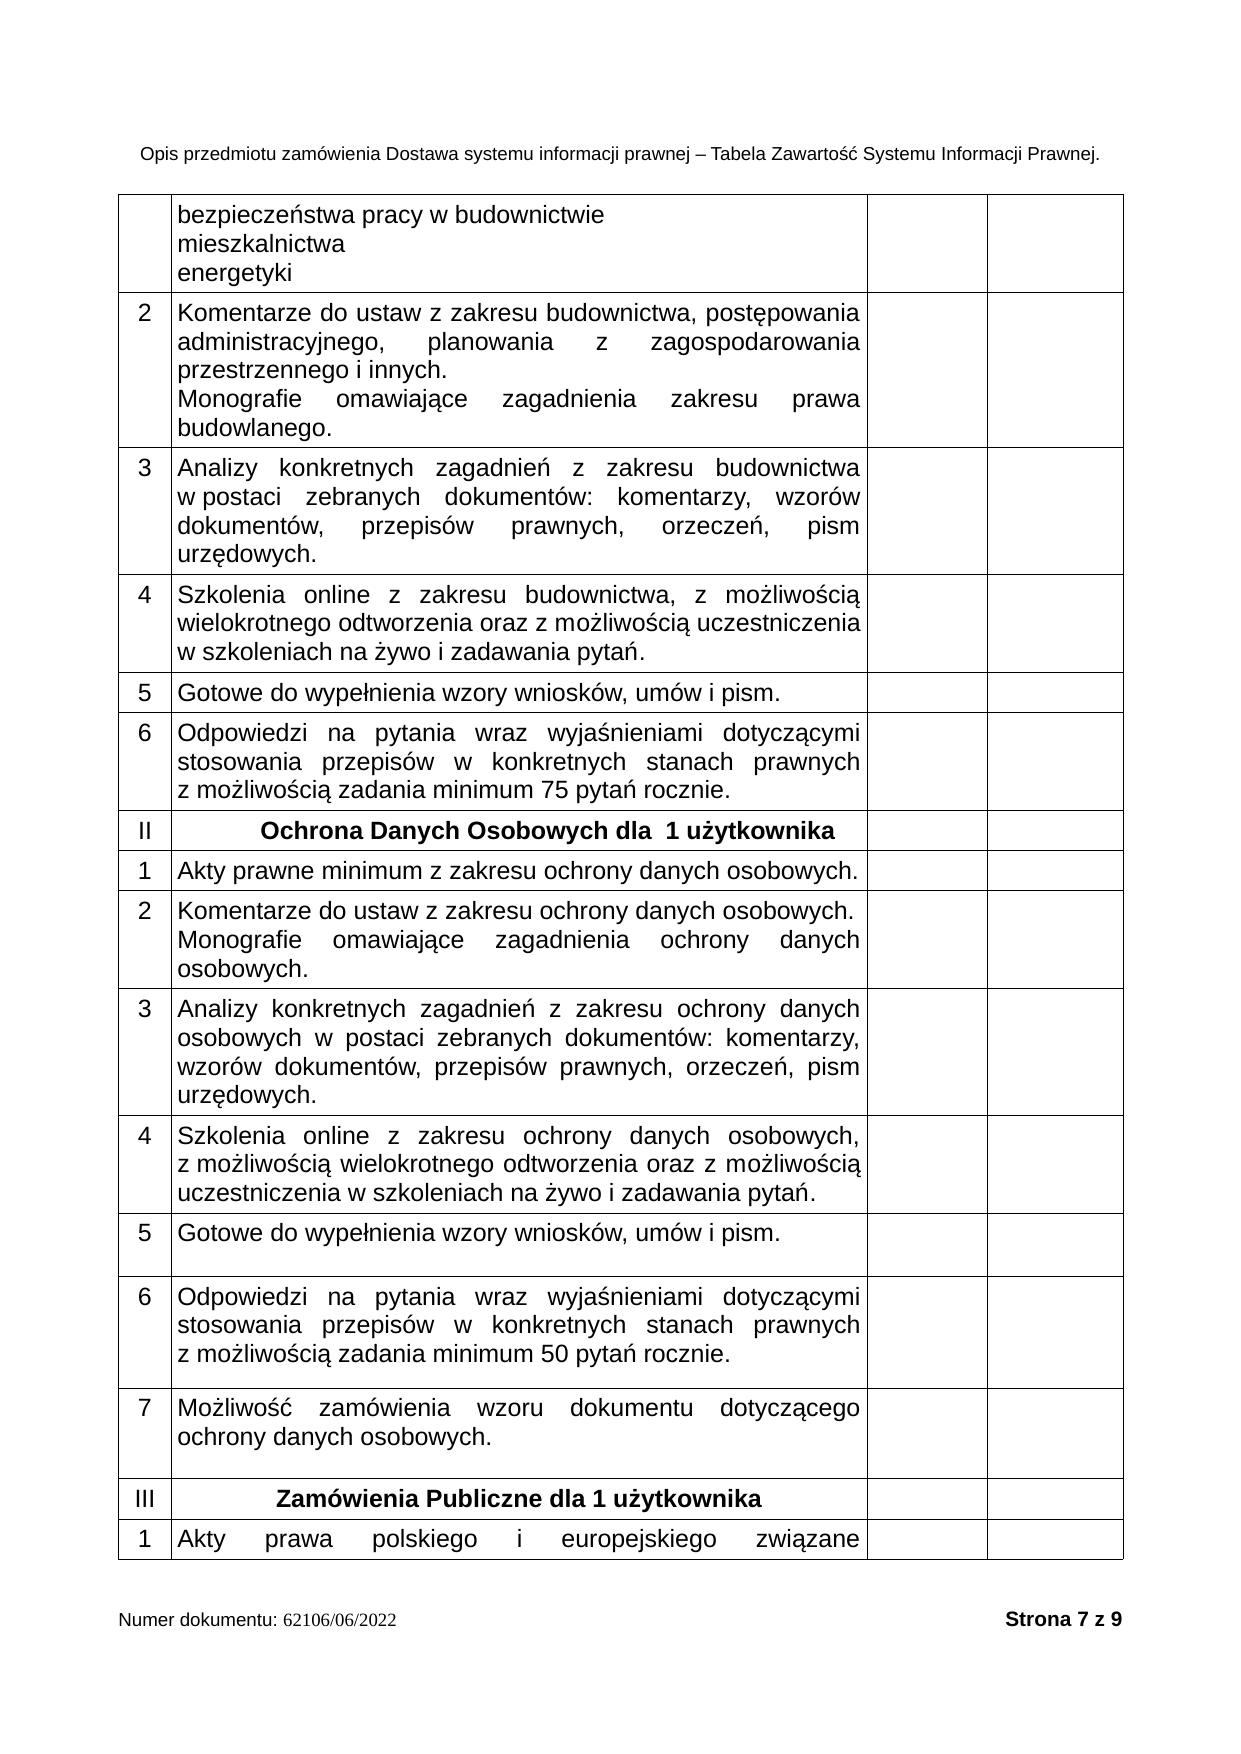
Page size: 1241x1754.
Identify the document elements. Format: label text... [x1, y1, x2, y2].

table_cell 5 [119, 1214, 171, 1276]
table_cell [988, 673, 1123, 712]
table_cell [868, 575, 987, 672]
table_cell [988, 1214, 1123, 1276]
table_cell Gotowe do wypełnienia wzory wniosków, umów i pism. [172, 673, 867, 712]
table_cell [868, 1479, 987, 1518]
table_cell [988, 293, 1123, 447]
table_cell 4 [119, 575, 171, 672]
table_cell [868, 293, 987, 447]
table_cell Możliwość zamówienia wzoru dokumentu dotyczącego ochrony danych osobowych. [172, 1389, 867, 1478]
table_cell 5 [119, 673, 171, 712]
table_cell Odpowiedzi na pytania wraz wyjaśnieniami dotyczącymi stosowania przepisów w konkretnych stanach prawnych z możliwością zadania minimum 50 pytań rocznie. [172, 1277, 867, 1388]
table_cell Ochrona Danych Osobowych dla 1 użytkownika [172, 811, 867, 850]
table_cell [988, 448, 1123, 574]
table_cell 2 [119, 293, 171, 447]
table_cell Komentarze do ustaw z zakresu budownictwa, postępowania administracyjnego, planowania z zagospodarowania przestrzennego i innych. Monografie omawiające zagadnienia zakresu prawa budowlanego. [172, 293, 867, 447]
table_cell [988, 1389, 1123, 1478]
table_cell Gotowe do wypełnienia wzory wniosków, umów i pism. [172, 1214, 867, 1276]
table_cell 6 [119, 713, 171, 810]
table_cell [868, 673, 987, 712]
table_cell 1 [119, 1520, 171, 1559]
table_cell [868, 713, 987, 810]
table_cell [988, 989, 1123, 1115]
table_cell [868, 1116, 987, 1213]
table_cell [988, 811, 1123, 850]
table_cell [988, 575, 1123, 672]
table_cell 6 [119, 1277, 171, 1388]
table_cell [868, 1520, 987, 1559]
table_cell [868, 1277, 987, 1388]
table_cell [868, 811, 987, 850]
table_cell [988, 195, 1123, 292]
table_cell Akty prawne minimum z zakresu ochrony danych osobowych. [172, 851, 867, 890]
table_cell 7 [119, 1389, 171, 1478]
table_cell 2 [119, 891, 171, 988]
table_cell Komentarze do ustaw z zakresu ochrony danych osobowych. Monografie omawiające zagadnienia ochrony danych osobowych. [172, 891, 867, 988]
table_cell [988, 1520, 1123, 1559]
table_cell [868, 1214, 987, 1276]
table_cell [868, 891, 987, 988]
table_cell [868, 1389, 987, 1478]
table_cell [119, 195, 171, 292]
table_cell Odpowiedzi na pytania wraz wyjaśnieniami dotyczącymi stosowania przepisów w konkretnych stanach prawnych z możliwością zadania minimum 75 pytań rocznie. [172, 713, 867, 810]
table_cell [988, 1479, 1123, 1518]
table_cell [868, 195, 987, 292]
table_cell [868, 448, 987, 574]
table_cell Zamówienia Publiczne dla 1 użytkownika [172, 1479, 867, 1518]
table_cell 1 [119, 851, 171, 890]
table_cell Analizy konkretnych zagadnień z zakresu ochrony danych osobowych w postaci zebranych dokumentów: komentarzy, wzorów dokumentów, przepisów prawnych, orzeczeń, pism urzędowych. [172, 989, 867, 1115]
table_cell Szkolenia online z zakresu ochrony danych osobowych, z możliwością wielokrotnego odtworzenia oraz z możliwością uczestniczenia w szkoleniach na żywo i zadawania pytań. [172, 1116, 867, 1213]
table_cell [868, 851, 987, 890]
table_cell [868, 989, 987, 1115]
table_cell Szkolenia online z zakresu budownictwa, z możliwością wielokrotnego odtworzenia oraz z możliwością uczestniczenia w szkoleniach na żywo i zadawania pytań. [172, 575, 867, 672]
table_cell 3 [119, 448, 171, 574]
table_cell II [119, 811, 171, 850]
table_cell bezpieczeństwa pracy w budownictwie mieszkalnictwa energetyki [172, 195, 867, 292]
table_cell 4 [119, 1116, 171, 1213]
table_cell [988, 1277, 1123, 1388]
table_cell [988, 713, 1123, 810]
table_cell III [119, 1479, 171, 1518]
table_cell [988, 1116, 1123, 1213]
table_cell 3 [119, 989, 171, 1115]
table_cell Analizy konkretnych zagadnień z zakresu budownictwa w postaci zebranych dokumentów: komentarzy, wzorów dokumentów, przepisów prawnych, orzeczeń, pism urzędowych. [172, 448, 867, 574]
table_cell Akty prawa polskiego i europejskiego związane [172, 1520, 867, 1559]
table_cell [988, 851, 1123, 890]
table_cell [988, 891, 1123, 988]
